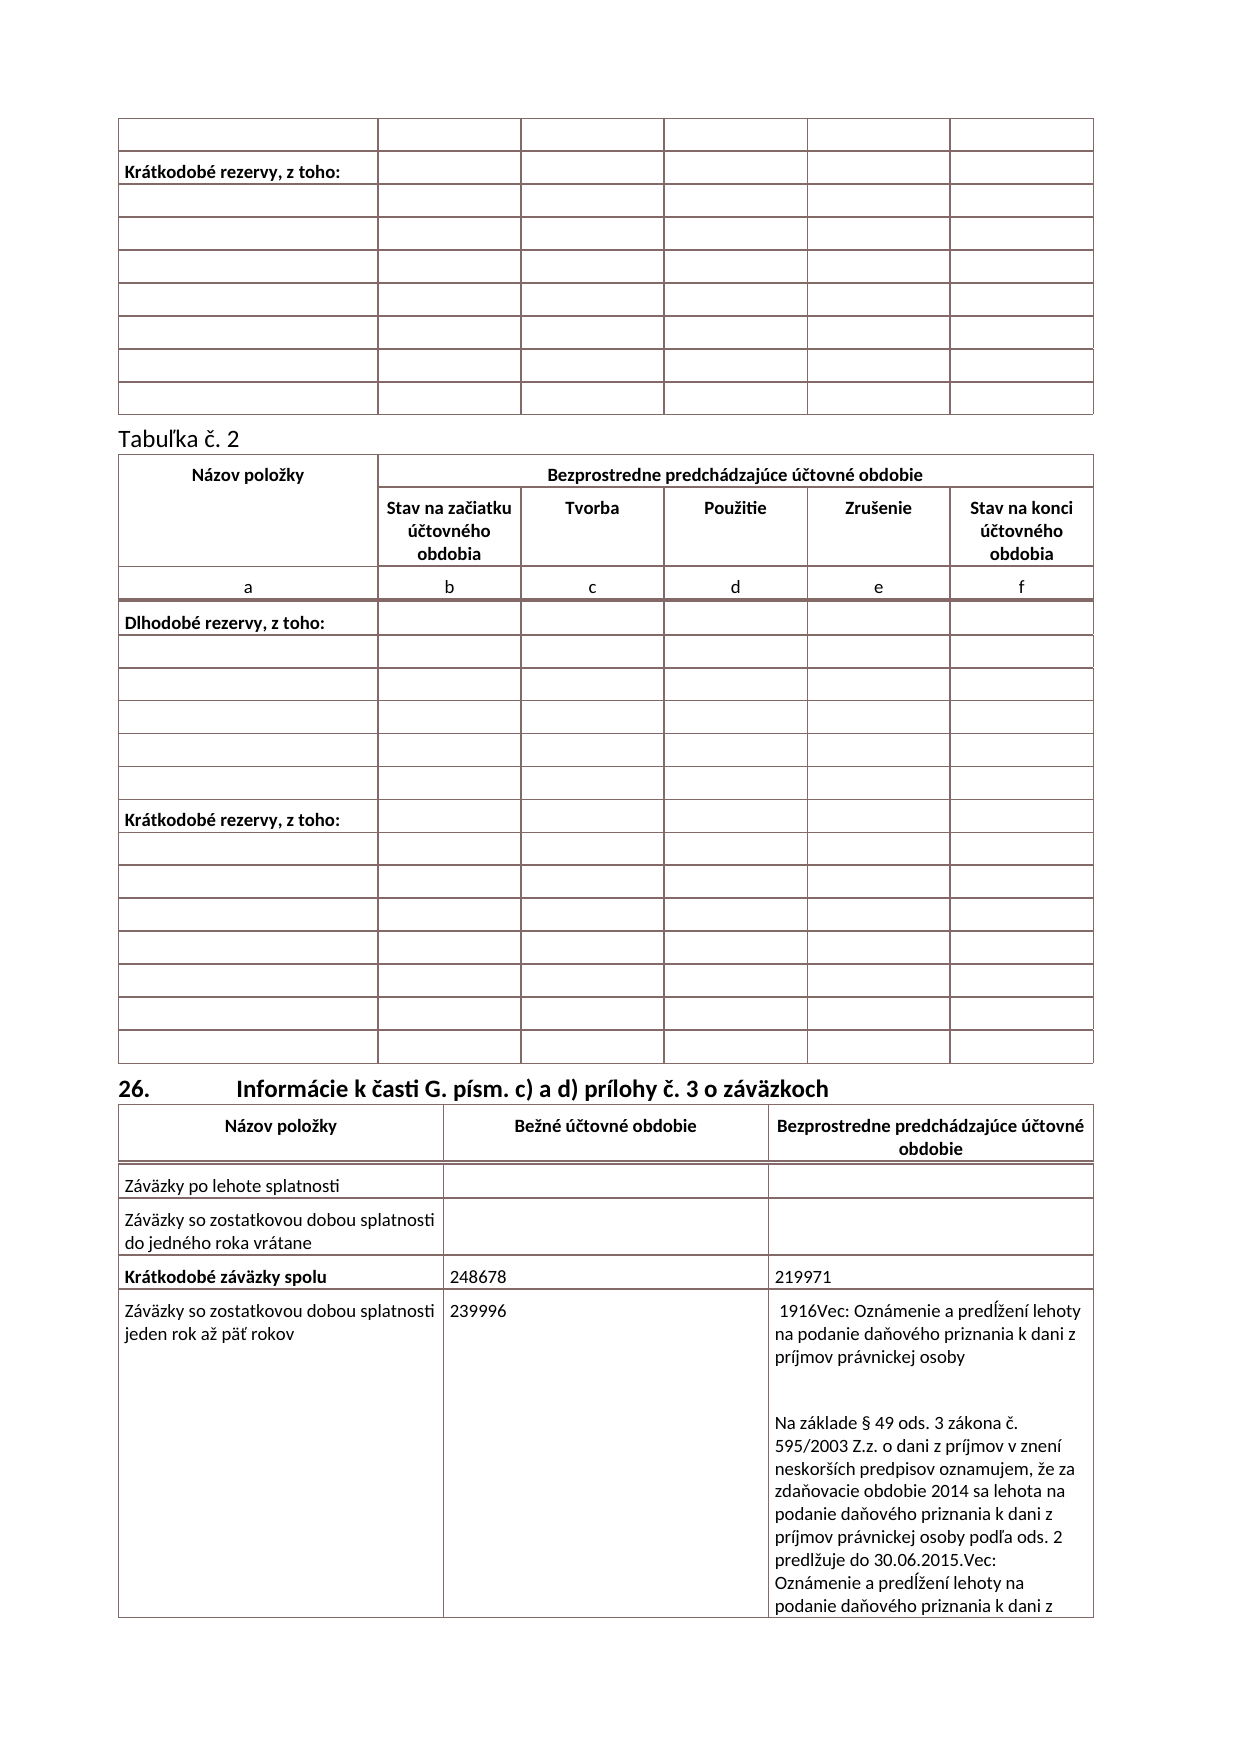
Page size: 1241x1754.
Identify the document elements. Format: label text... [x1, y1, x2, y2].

table_cell [379, 701, 520, 733]
table_cell [379, 119, 520, 150]
table_cell [769, 1165, 1093, 1197]
table_cell [808, 669, 949, 700]
table_cell [379, 251, 520, 282]
table_cell [379, 636, 520, 667]
table_cell [522, 185, 663, 216]
table_cell [808, 701, 949, 733]
table_cell [379, 317, 520, 348]
table_cell [444, 1199, 768, 1254]
table_cell [379, 932, 520, 963]
table_cell [665, 185, 807, 216]
table_cell [665, 701, 807, 733]
table_cell [522, 734, 663, 766]
table_cell [522, 251, 663, 282]
table_cell [522, 119, 663, 150]
table_cell [119, 833, 377, 864]
table_cell [808, 119, 949, 150]
table_cell [522, 833, 663, 864]
table_cell [522, 866, 663, 897]
table_cell Záväzky so zostatkovou dobou splatnosti jeden rok až päť rokov [119, 1290, 443, 1617]
table_cell [665, 800, 807, 832]
table_cell [379, 866, 520, 897]
table_cell [522, 932, 663, 963]
table_cell [522, 284, 663, 315]
table_cell [119, 932, 377, 963]
table_cell [522, 899, 663, 930]
table_cell [665, 152, 807, 183]
table_cell [951, 1031, 1093, 1063]
table_cell [665, 350, 807, 381]
table_cell [951, 350, 1093, 381]
table_cell 1916Vec: Oznámenie a predĺžení lehoty na podanie daňového priznania k dani z príjmov právnickej osoby Na základe § 49 ods. 3 zákona č. 595/2003 Z.z. o dani z príjmov v znení neskorších predpisov oznamujem, že za zdaňovacie obdobie 2014 sa lehota na podanie daňového priznania k dani z príjmov právnickej osoby podľa ods. 2 predlžuje do 30.06.2015.Vec: Oznámenie a predĺžení lehoty na podanie daňového priznania k dani z [769, 1290, 1093, 1617]
table_cell [808, 152, 949, 183]
table_cell [379, 284, 520, 315]
table_cell [808, 350, 949, 381]
table_cell [119, 767, 377, 799]
table_cell [665, 767, 807, 799]
table_header Bezprostredne predchádzajúce účtovné obdobie [769, 1105, 1093, 1160]
text Tabuľka č. 2 [118, 423, 1122, 454]
table_cell [379, 899, 520, 930]
table_cell Dlhodobé rezervy, z toho: [119, 602, 377, 634]
table_cell [522, 767, 663, 799]
table_cell [808, 284, 949, 315]
table_cell [379, 1031, 520, 1063]
table_cell [665, 218, 807, 249]
table_cell [808, 965, 949, 996]
table_cell [119, 383, 377, 414]
table_cell [951, 218, 1093, 249]
table_header Bežné účtovné obdobie [444, 1105, 768, 1160]
table_cell [119, 1031, 377, 1063]
text 26. Informácie k časti G. písm. c) a d) prílohy č. 3 o záväzkoch [118, 1073, 1122, 1104]
table_cell [379, 185, 520, 216]
table_cell [379, 383, 520, 414]
table_cell [665, 119, 807, 150]
table_cell [951, 152, 1093, 183]
table_cell [379, 998, 520, 1029]
table_cell Záväzky so zostatkovou dobou splatnosti do jedného roka vrátane [119, 1199, 443, 1254]
table_cell [119, 899, 377, 930]
table_header Bezprostredne predchádzajúce účtovné obdobie [379, 455, 1093, 486]
table_cell [665, 734, 807, 766]
table_cell [665, 383, 807, 414]
table_cell [522, 317, 663, 348]
table_cell [379, 350, 520, 381]
table_cell [119, 218, 377, 249]
table_cell 239996 [444, 1290, 768, 1617]
table_cell e [808, 567, 949, 598]
table_cell 219971 [769, 1256, 1093, 1288]
table_cell [522, 701, 663, 733]
table_cell [119, 734, 377, 766]
table_cell [951, 383, 1093, 414]
table_cell [522, 350, 663, 381]
table_cell [951, 317, 1093, 348]
table_cell [808, 636, 949, 667]
table_cell [665, 899, 807, 930]
table_cell [808, 833, 949, 864]
table_cell Tvorba [522, 488, 663, 565]
table_cell Krátkodobé rezervy, z toho: [119, 152, 377, 183]
table_cell [522, 152, 663, 183]
table_cell [522, 218, 663, 249]
table_cell [665, 932, 807, 963]
table_cell Krátkodobé rezervy, z toho: [119, 800, 377, 832]
table_cell Krátkodobé záväzky spolu [119, 1256, 443, 1288]
table_cell [665, 284, 807, 315]
table_cell [522, 669, 663, 700]
table_cell [951, 602, 1093, 634]
table_cell [119, 701, 377, 733]
table_cell [522, 602, 663, 634]
table_cell [119, 965, 377, 996]
table_cell [951, 701, 1093, 733]
table_cell [379, 800, 520, 832]
table_cell b [379, 567, 520, 598]
table_cell [665, 636, 807, 667]
table_cell [951, 185, 1093, 216]
table_cell [951, 833, 1093, 864]
table_cell [808, 1031, 949, 1063]
table_cell [379, 767, 520, 799]
table_header Názov položky [119, 455, 377, 566]
table_cell [665, 251, 807, 282]
table_cell [951, 734, 1093, 766]
table_cell [522, 1031, 663, 1063]
table_cell [665, 965, 807, 996]
table_cell [379, 833, 520, 864]
table_cell [665, 866, 807, 897]
table_cell [522, 998, 663, 1029]
table_cell [379, 734, 520, 766]
table_cell [665, 998, 807, 1029]
table_cell [665, 1031, 807, 1063]
table_cell [522, 965, 663, 996]
table_cell [808, 251, 949, 282]
table_cell [665, 669, 807, 700]
table_cell [119, 998, 377, 1029]
table_cell [665, 602, 807, 634]
table_cell [808, 866, 949, 897]
table_cell [808, 218, 949, 249]
table_cell [119, 185, 377, 216]
table_cell [119, 866, 377, 897]
table_cell [951, 119, 1093, 150]
table_cell [808, 932, 949, 963]
table_cell [444, 1165, 768, 1197]
table_cell [522, 800, 663, 832]
table_cell [951, 800, 1093, 832]
table_cell [119, 669, 377, 700]
table_cell [808, 602, 949, 634]
table_cell d [665, 567, 807, 598]
table_cell [119, 350, 377, 381]
table_cell Zrušenie [808, 488, 949, 565]
table_cell [951, 636, 1093, 667]
table_cell Záväzky po lehote splatnosti [119, 1165, 443, 1197]
table_cell [379, 218, 520, 249]
table_header Názov položky [119, 1105, 443, 1160]
table_cell [119, 251, 377, 282]
table_cell [951, 251, 1093, 282]
table_cell [808, 734, 949, 766]
table_cell [119, 317, 377, 348]
table_cell Stav na začiatku účtovného obdobia [379, 488, 520, 565]
table_cell [665, 317, 807, 348]
table_cell [808, 383, 949, 414]
table_cell [951, 965, 1093, 996]
table_cell [808, 767, 949, 799]
table_cell [379, 602, 520, 634]
table_cell a [119, 567, 377, 598]
table_cell [808, 800, 949, 832]
table_cell [522, 636, 663, 667]
table_cell [119, 119, 377, 150]
table_cell [951, 866, 1093, 897]
table_cell 248678 [444, 1256, 768, 1288]
table_cell [119, 284, 377, 315]
table_cell c [522, 567, 663, 598]
table_cell Stav na konci účtovného obdobia [951, 488, 1093, 565]
table_cell [379, 152, 520, 183]
table_cell [808, 317, 949, 348]
table_cell [769, 1199, 1093, 1254]
table_cell [951, 998, 1093, 1029]
table_cell [808, 899, 949, 930]
table_cell [379, 669, 520, 700]
table_cell [808, 185, 949, 216]
table_cell [951, 932, 1093, 963]
table_cell f [951, 567, 1093, 598]
table_cell [951, 767, 1093, 799]
table_cell [951, 669, 1093, 700]
table_cell Použitie [665, 488, 807, 565]
table_cell [951, 284, 1093, 315]
table_cell [522, 383, 663, 414]
table_cell [951, 899, 1093, 930]
table_cell [808, 998, 949, 1029]
table_cell [119, 636, 377, 667]
table_cell [379, 965, 520, 996]
table_cell [665, 833, 807, 864]
